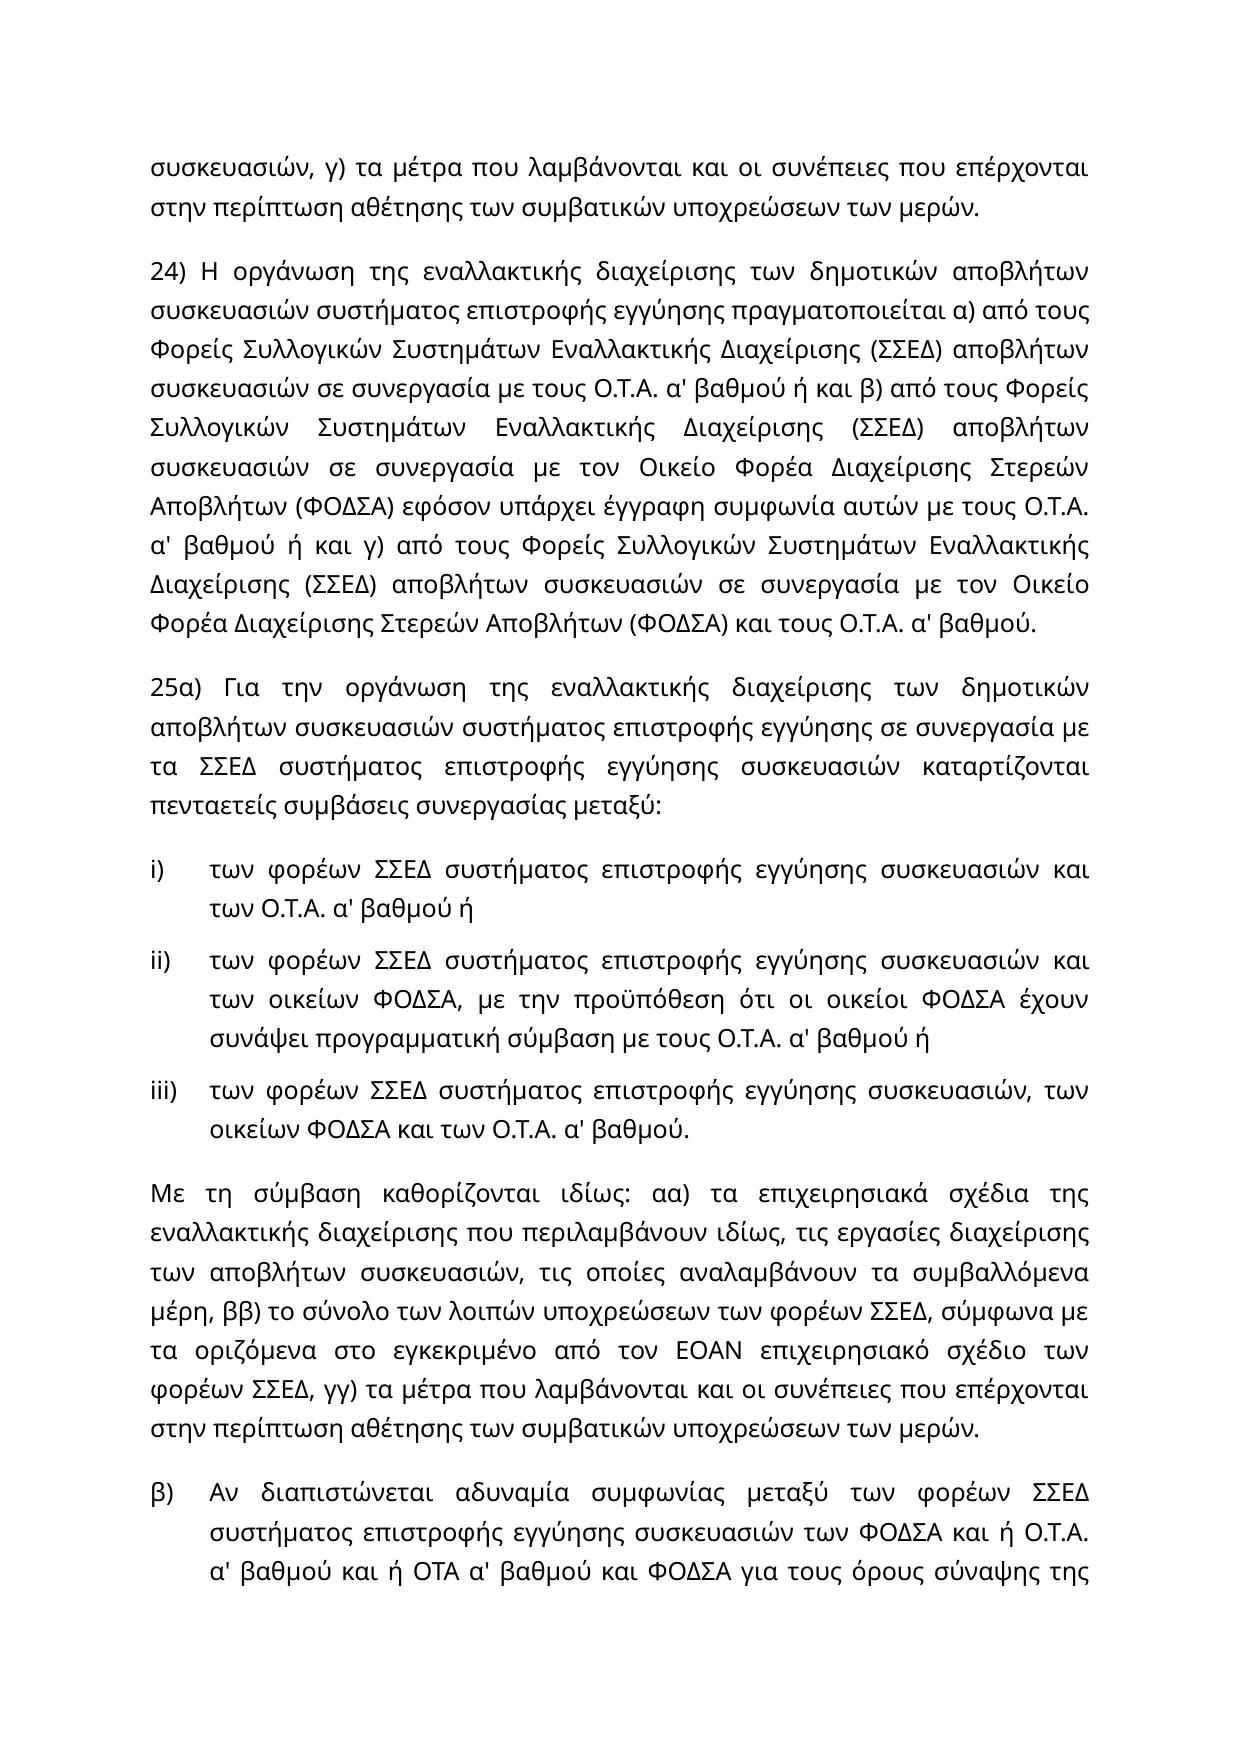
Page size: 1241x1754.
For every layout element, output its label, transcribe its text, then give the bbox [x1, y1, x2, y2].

list ii) των φορέων ΣΣΕΔ συστήματος επιστροφής εγγύησης συσκευασιών και των οικείων ΦΟΔΣΑ, με την προϋπόθεση ότι οι οικείοι ΦΟΔΣΑ έχουν συνάψει προγραμματική σύμβαση με τους Ο.Τ.Α. α' βαθμού ή [150, 942, 1090, 1055]
list i) των φορέων ΣΣΕΔ συστήματος επιστροφής εγγύησης συσκευασιών και των Ο.Τ.Α. α' βαθμού ή [150, 852, 1090, 925]
list β) Αν διαπιστώνεται αδυναμία συμφωνίας μεταξύ των φορέων ΣΣΕΔ συστήματος επιστροφής εγγύησης συσκευασιών των ΦΟΔΣΑ και ή Ο.Τ.Α. α' βαθμού και ή ΟΤΑ α' βαθμού και ΦΟΔΣΑ για τους όρους σύναψης της [150, 1475, 1090, 1587]
text 25α) Για την οργάνωση της εναλλακτικής διαχείρισης των δημοτικών αποβλήτων συσκευασιών συστήματος επιστροφής εγγύησης σε συνεργασία με τα ΣΣΕΔ συστήματος επιστροφής εγγύησης συσκευασιών καταρτίζονται πενταετείς συμβάσεις συνεργασίας μεταξύ: [150, 670, 1090, 822]
text 24) Η οργάνωση της εναλλακτικής διαχείρισης των δημοτικών αποβλήτων συσκευασιών συστήματος επιστροφής εγγύησης πραγματοποιείται α) από τους Φορείς Συλλογικών Συστημάτων Εναλλακτικής Διαχείρισης (ΣΣΕΔ) αποβλήτων συσκευασιών σε συνεργασία με τους Ο.Τ.Α. α' βαθμού ή και β) από τους Φορείς Συλλογικών Συστημάτων Εναλλακτικής Διαχείρισης (ΣΣΕΔ) αποβλήτων συσκευασιών σε συνεργασία με τον Οικείο Φορέα Διαχείρισης Στερεών Αποβλήτων (ΦΟΔΣΑ) εφόσον υπάρχει έγγραφη συμφωνία αυτών με τους Ο.Τ.Α. α' βαθμού ή και γ) από τους Φορείς Συλλογικών Συστημάτων Εναλλακτικής Διαχείρισης (ΣΣΕΔ) αποβλήτων συσκευασιών σε συνεργασία με τον Οικείο Φορέα Διαχείρισης Στερεών Αποβλήτων (ΦΟΔΣΑ) και τους Ο.Τ.Α. α' βαθμού. [150, 253, 1090, 640]
list iii) των φορέων ΣΣΕΔ συστήματος επιστροφής εγγύησης συσκευασιών, των οικείων ΦΟΔΣΑ και των Ο.Τ.Α. α' βαθμού. [150, 1072, 1090, 1146]
text συσκευασιών, γ) τα μέτρα που λαμβάνονται και οι συνέπειες που επέρχονται στην περίπτωση αθέτησης των συμβατικών υποχρεώσεων των μερών. [150, 150, 1090, 223]
text Με τη σύμβαση καθορίζονται ιδίως: αα) τα επιχειρησιακά σχέδια της εναλλακτικής διαχείρισης που περιλαμβάνουν ιδίως, τις εργασίες διαχείρισης των αποβλήτων συσκευασιών, τις οποίες αναλαμβάνουν τα συμβαλλόμενα μέρη, ββ) το σύνολο των λοιπών υποχρεώσεων των φορέων ΣΣΕΔ, σύμφωνα με τα οριζόμενα στο εγκεκριμένο από τον ΕΟΑΝ επιχειρησιακό σχέδιο των φορέων ΣΣΕΔ, γγ) τα μέτρα που λαμβάνονται και οι συνέπειες που επέρχονται στην περίπτωση αθέτησης των συμβατικών υποχρεώσεων των μερών. [150, 1176, 1090, 1445]
